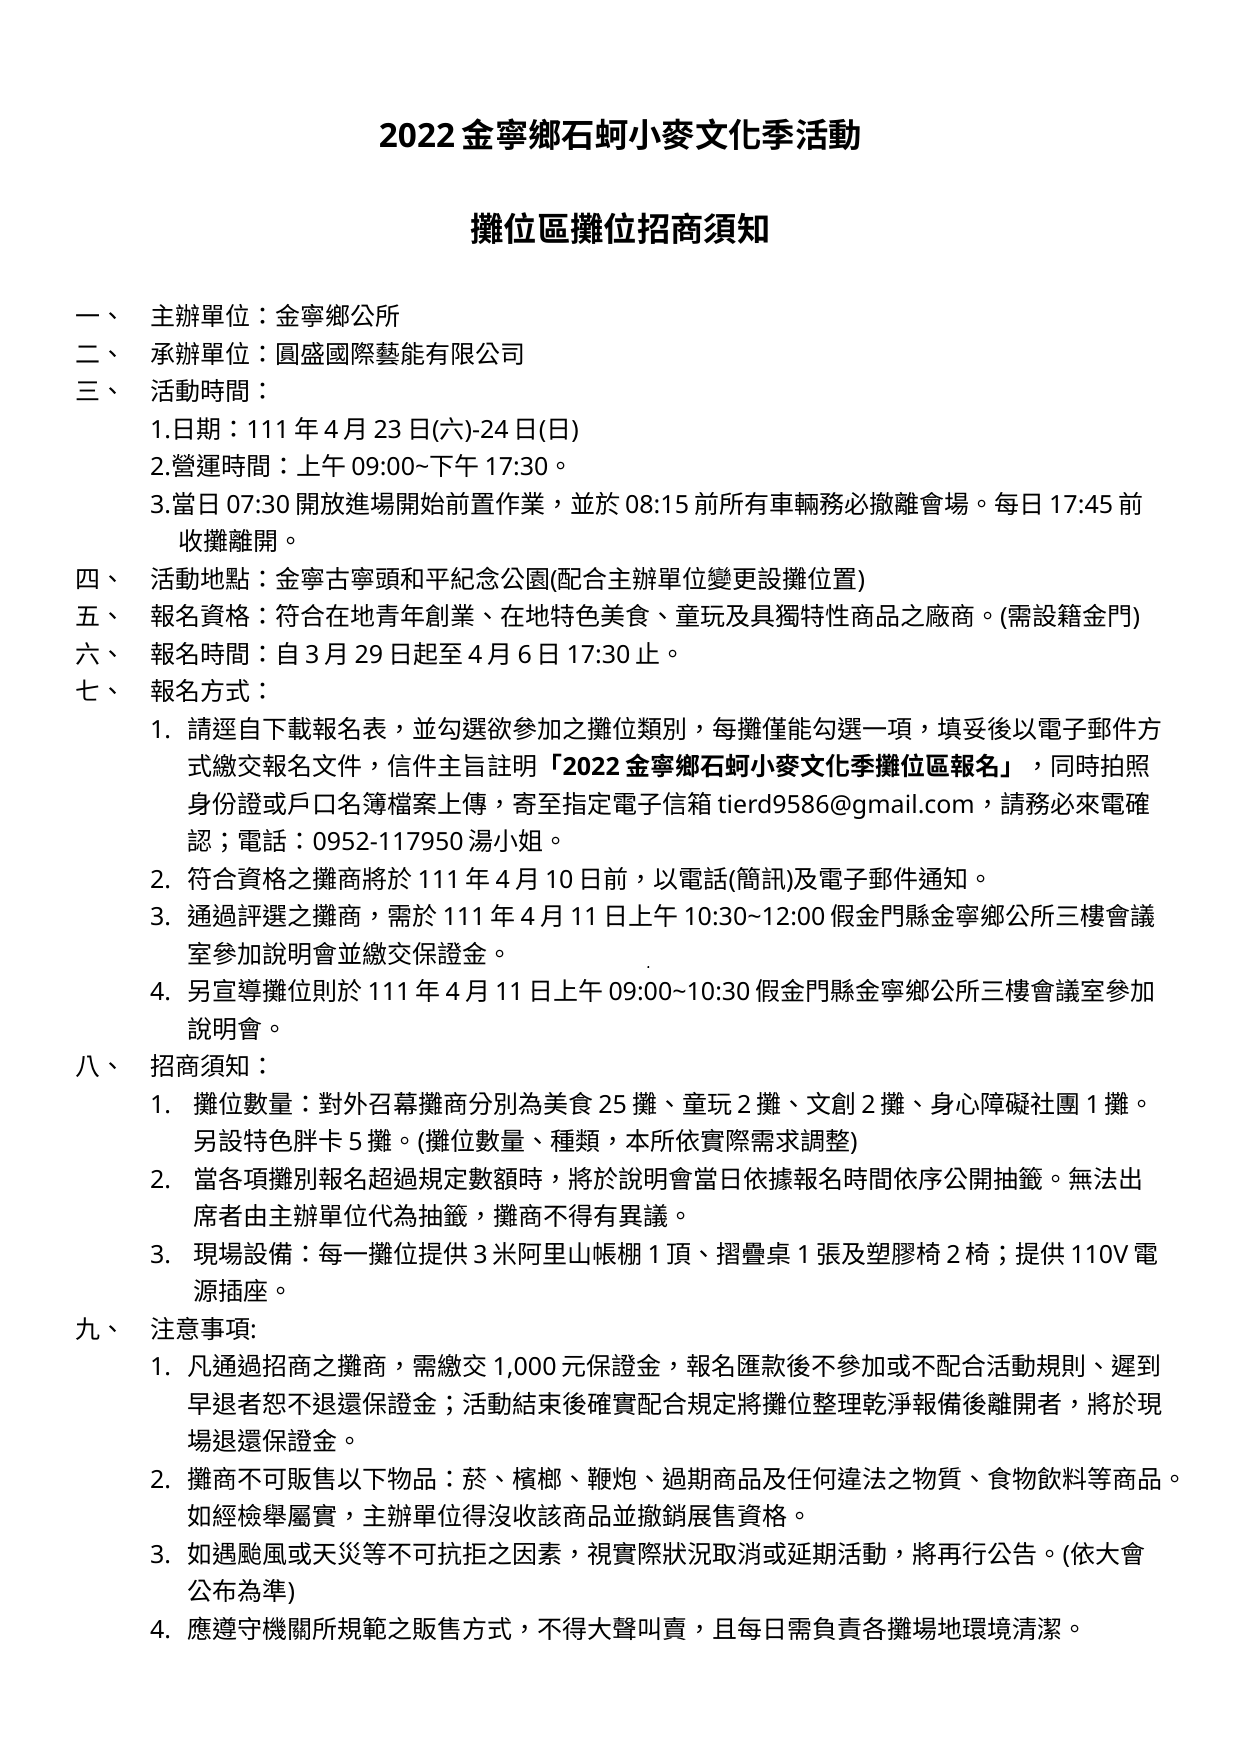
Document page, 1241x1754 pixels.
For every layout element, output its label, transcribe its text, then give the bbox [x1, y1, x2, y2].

list 報名方式： [75, 671, 1165, 708]
list 符合資格之攤商將於111年4月10日前，以電話(簡訊)及電子郵件通知。 [150, 858, 1165, 896]
list 攤商不可販售以下物品：菸、檳榔、鞭炮、過期商品及任何違法之物質、食物飲料等商品。如經檢舉屬實，主辦單位得沒收該商品並撤銷展售資格。 [150, 1458, 1165, 1533]
list 活動時間： [75, 371, 1165, 408]
list 通過評選之攤商，需於111年4月11日上午10:30~12:00假金門縣金寧鄉公所三樓會議室參加說明會並繳交保證金。 [150, 896, 1165, 971]
list 如遇颱風或天災等不可抗拒之因素，視實際狀況取消或延期活動，將再行公告。(依大會公布為準) [150, 1533, 1165, 1608]
list 報名時間：自3月29日起至4月6日17:30止。 [75, 633, 1165, 671]
text 1.日期：111年4月23日(六)-24日(日) [150, 408, 1165, 446]
list 凡通過招商之攤商，需繳交1,000元保證金，報名匯款後不參加或不配合活動規則、遲到早退者恕不退還保證金；活動結束後確實配合規定將攤位整理乾淨報備後離開者，將於現場退還保證金。 [150, 1346, 1165, 1458]
text 攤位區攤位招商須知 [75, 183, 1165, 258]
text 3.當日07:30開放進場開始前置作業，並於08:15前所有車輛務必撤離會場。每日17:45前收攤離開。 [150, 483, 1165, 558]
list 活動地點：金寧古寧頭和平紀念公園(配合主辦單位變更設攤位置) [75, 558, 1165, 596]
list 攤位數量：對外召幕攤商分別為美食25攤、童玩2攤、文創2攤、身心障礙社團1攤。另設特色胖卡5攤。(攤位數量、種類，本所依實際需求調整) [150, 1083, 1165, 1158]
text 2022金寧鄉石蚵小麥文化季活動 [75, 89, 1165, 164]
list 注意事項: [75, 1308, 1165, 1346]
list 報名資格：符合在地青年創業、在地特色美食、童玩及具獨特性商品之廠商。(需設籍金門) [75, 596, 1165, 633]
list 主辦單位：金寧鄉公所 [75, 296, 1165, 333]
text 2.營運時間：上午09:00~下午17:30。 [150, 446, 1165, 483]
list 現場設備：每一攤位提供3米阿里山帳棚1頂、摺疊桌1張及塑膠椅2椅；提供110V電源插座。 [150, 1233, 1165, 1308]
list 招商須知： [75, 1046, 1165, 1083]
list 另宣導攤位則於111年4月11日上午09:00~10:30假金門縣金寧鄉公所三樓會議室參加說明會。 [150, 971, 1165, 1046]
list 請逕自下載報名表，並勾選欲參加之攤位類別，每攤僅能勾選一項，填妥後以電子郵件方式繳交報名文件，信件主旨註明「2022金寧鄉石蚵小麥文化季攤位區報名」，同時拍照身份證或戶口名簿檔案上傳，寄至指定電子信箱tierd9586@gmail.com，請務必來電確認；電話：0952-117950湯小姐。 [150, 708, 1165, 858]
list 當各項攤別報名超過規定數額時，將於說明會當日依據報名時間依序公開抽籤。無法出席者由主辦單位代為抽籤，攤商不得有異議。 [150, 1158, 1165, 1233]
list 承辦單位：圓盛國際藝能有限公司 [75, 333, 1165, 371]
list 應遵守機關所規範之販售方式，不得大聲叫賣，且每日需負責各攤場地環境清潔。 [150, 1608, 1165, 1646]
